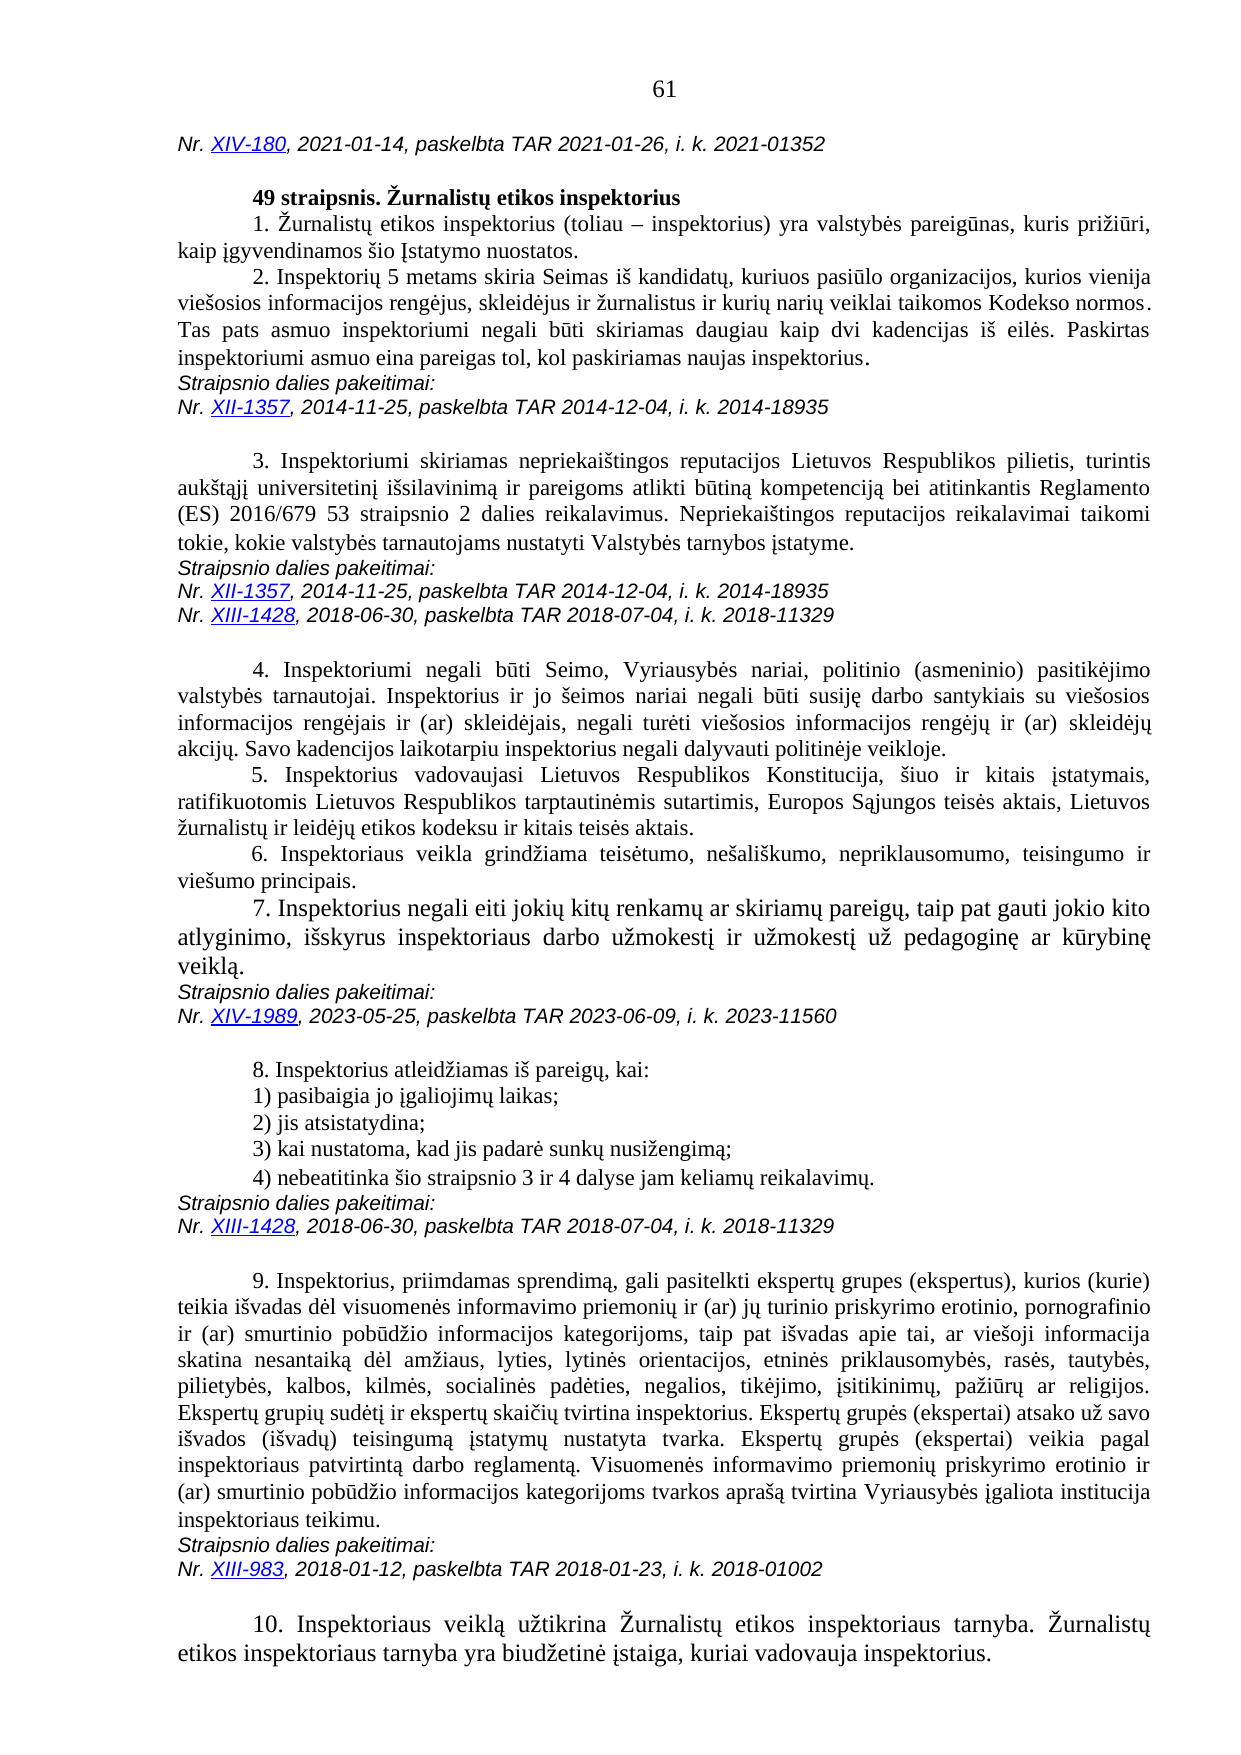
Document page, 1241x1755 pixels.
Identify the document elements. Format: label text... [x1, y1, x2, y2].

text 1) pasibaigia jo įgaliojimų laikas; [177, 1082, 1152, 1109]
text 1. Žurnalistų etikos inspektorius (toliau – inspektorius) yra valstybės pareigūnas, kuris prižiūri, kaip įgyvendinamos šio Įstatymo nuostatos. [177, 210, 1152, 263]
text Nr. XIII-983, 2018-01-12, paskelbta TAR 2018-01-23, i. k. 2018-01002 [177, 1557, 1152, 1581]
text Nr. XIV-1989, 2023-05-25, paskelbta TAR 2023-06-09, i. k. 2023-11560 [177, 1003, 1152, 1027]
text Straipsnio dalies pakeitimai: [177, 1533, 1152, 1557]
text Nr. XIII-1428, 2018-06-30, paskelbta TAR 2018-07-04, i. k. 2018-11329 [177, 1214, 1152, 1238]
text Nr. XIV-180, 2021-01-14, paskelbta TAR 2021-01-26, i. k. 2021-01352 [177, 131, 1152, 155]
text 3) kai nustatoma, kad jis padarė sunkų nusižengimą; [177, 1135, 1152, 1162]
text 2. Inspektorių 5 metams skiria Seimas iš kandidatų, kuriuos pasiūlo organizacijos, kurios vienija viešosios informacijos rengėjus, skleidėjus ir žurnalistus ir kurių narių veiklai taikomos Kodekso normos. Tas pats asmuo inspektoriumi negali būti skiriamas daugiau kaip dvi kadencijas iš eilės. Paskirtas inspektoriumi asmuo eina pareigas tol, kol paskiriamas naujas inspektorius. [177, 263, 1152, 371]
text Straipsnio dalies pakeitimai: [177, 979, 1152, 1003]
text 2) jis atsistatydina; [177, 1109, 1152, 1135]
text Straipsnio dalies pakeitimai: [177, 555, 1152, 579]
text 5. Inspektorius vadovaujasi Lietuvos Respublikos Konstitucija, šiuo ir kitais įstatymais, ratifikuotomis Lietuvos Respublikos tarptautinėmis sutartimis, Europos Sąjungos teisės aktais, Lietuvos žurnalistų ir leidėjų etikos kodeksu ir kitais teisės aktais. [177, 761, 1152, 841]
text 8. Inspektorius atleidžiamas iš pareigų, kai: [177, 1056, 1152, 1082]
text 10. Inspektoriaus veiklą užtikrina Žurnalistų etikos inspektoriaus tarnyba. Žurnalistų etikos inspektoriaus tarnyba yra biudžetinė įstaiga, kuriai vadovauja inspektorius. [177, 1609, 1152, 1667]
text 4) nebeatitinka šio straipsnio 3 ir 4 dalyse jam keliamų reikalavimų. [177, 1162, 1152, 1190]
text Nr. XIII-1428, 2018-06-30, paskelbta TAR 2018-07-04, i. k. 2018-11329 [177, 603, 1152, 627]
text Straipsnio dalies pakeitimai: [177, 371, 1152, 395]
text 4. Inspektoriumi negali būti Seimo, Vyriausybės nariai, politinio (asmeninio) pasitikėjimo valstybės tarnautojai. Inspektorius ir jo šeimos nariai negali būti susiję darbo santykiais su viešosios informacijos rengėjais ir (ar) skleidėjais, negali turėti viešosios informacijos rengėjų ir (ar) skleidėjų akcijų. Savo kadencijos laikotarpiu inspektorius negali dalyvauti politinėje veikloje. [177, 656, 1152, 761]
text 6. Inspektoriaus veikla grindžiama teisėtumo, nešališkumo, nepriklausomumo, teisingumo ir viešumo principais. [177, 841, 1152, 893]
text Straipsnio dalies pakeitimai: [177, 1190, 1152, 1214]
text Nr. XII-1357, 2014-11-25, paskelbta TAR 2014-12-04, i. k. 2014-18935 [177, 579, 1152, 603]
text 3. Inspektoriumi skiriamas nepriekaištingos reputacijos Lietuvos Respublikos pilietis, turintis aukštąjį universitetinį išsilavinimą ir pareigoms atlikti būtiną kompetenciją bei atitinkantis Reglamento (ES) 2016/679 53 straipsnio 2 dalies reikalavimus. Nepriekaištingos reputacijos reikalavimai taikomi tokie, kokie valstybės tarnautojams nustatyti Valstybės tarnybos įstatyme. [177, 448, 1152, 555]
text Nr. XII-1357, 2014-11-25, paskelbta TAR 2014-12-04, i. k. 2014-18935 [177, 395, 1152, 419]
text 7. Inspektorius negali eiti jokių kitų renkamų ar skiriamų pareigų, taip pat gauti jokio kito atlyginimo, išskyrus inspektoriaus darbo užmokestį ir užmokestį už pedagoginę ar kūrybinę veiklą. [177, 893, 1152, 979]
text 9. Inspektorius, priimdamas sprendimą, gali pasitelkti ekspertų grupes (ekspertus), kurios (kurie) teikia išvadas dėl visuomenės informavimo priemonių ir (ar) jų turinio priskyrimo erotinio, pornografinio ir (ar) smurtinio pobūdžio informacijos kategorijoms, taip pat išvadas apie tai, ar viešoji informacija skatina nesantaiką dėl amžiaus, lyties, lytinės orientacijos, etninės priklausomybės, rasės, tautybės, pilietybės, kalbos, kilmės, socialinės padėties, negalios, tikėjimo, įsitikinimų, pažiūrų ar religijos. Ekspertų grupių sudėtį ir ekspertų skaičių tvirtina inspektorius. Ekspertų grupės (ekspertai) atsako už savo išvados (išvadų) teisingumą įstatymų nustatyta tvarka. Ekspertų grupės (ekspertai) veikia pagal inspektoriaus patvirtintą darbo reglamentą. Visuomenės informavimo priemonių priskyrimo erotinio ir (ar) smurtinio pobūdžio informacijos kategorijoms tvarkos aprašą tvirtina Vyriausybės įgaliota institucija inspektoriaus teikimu. [177, 1267, 1152, 1533]
text 49 straipsnis. Žurnalistų etikos inspektorius [177, 184, 1152, 210]
